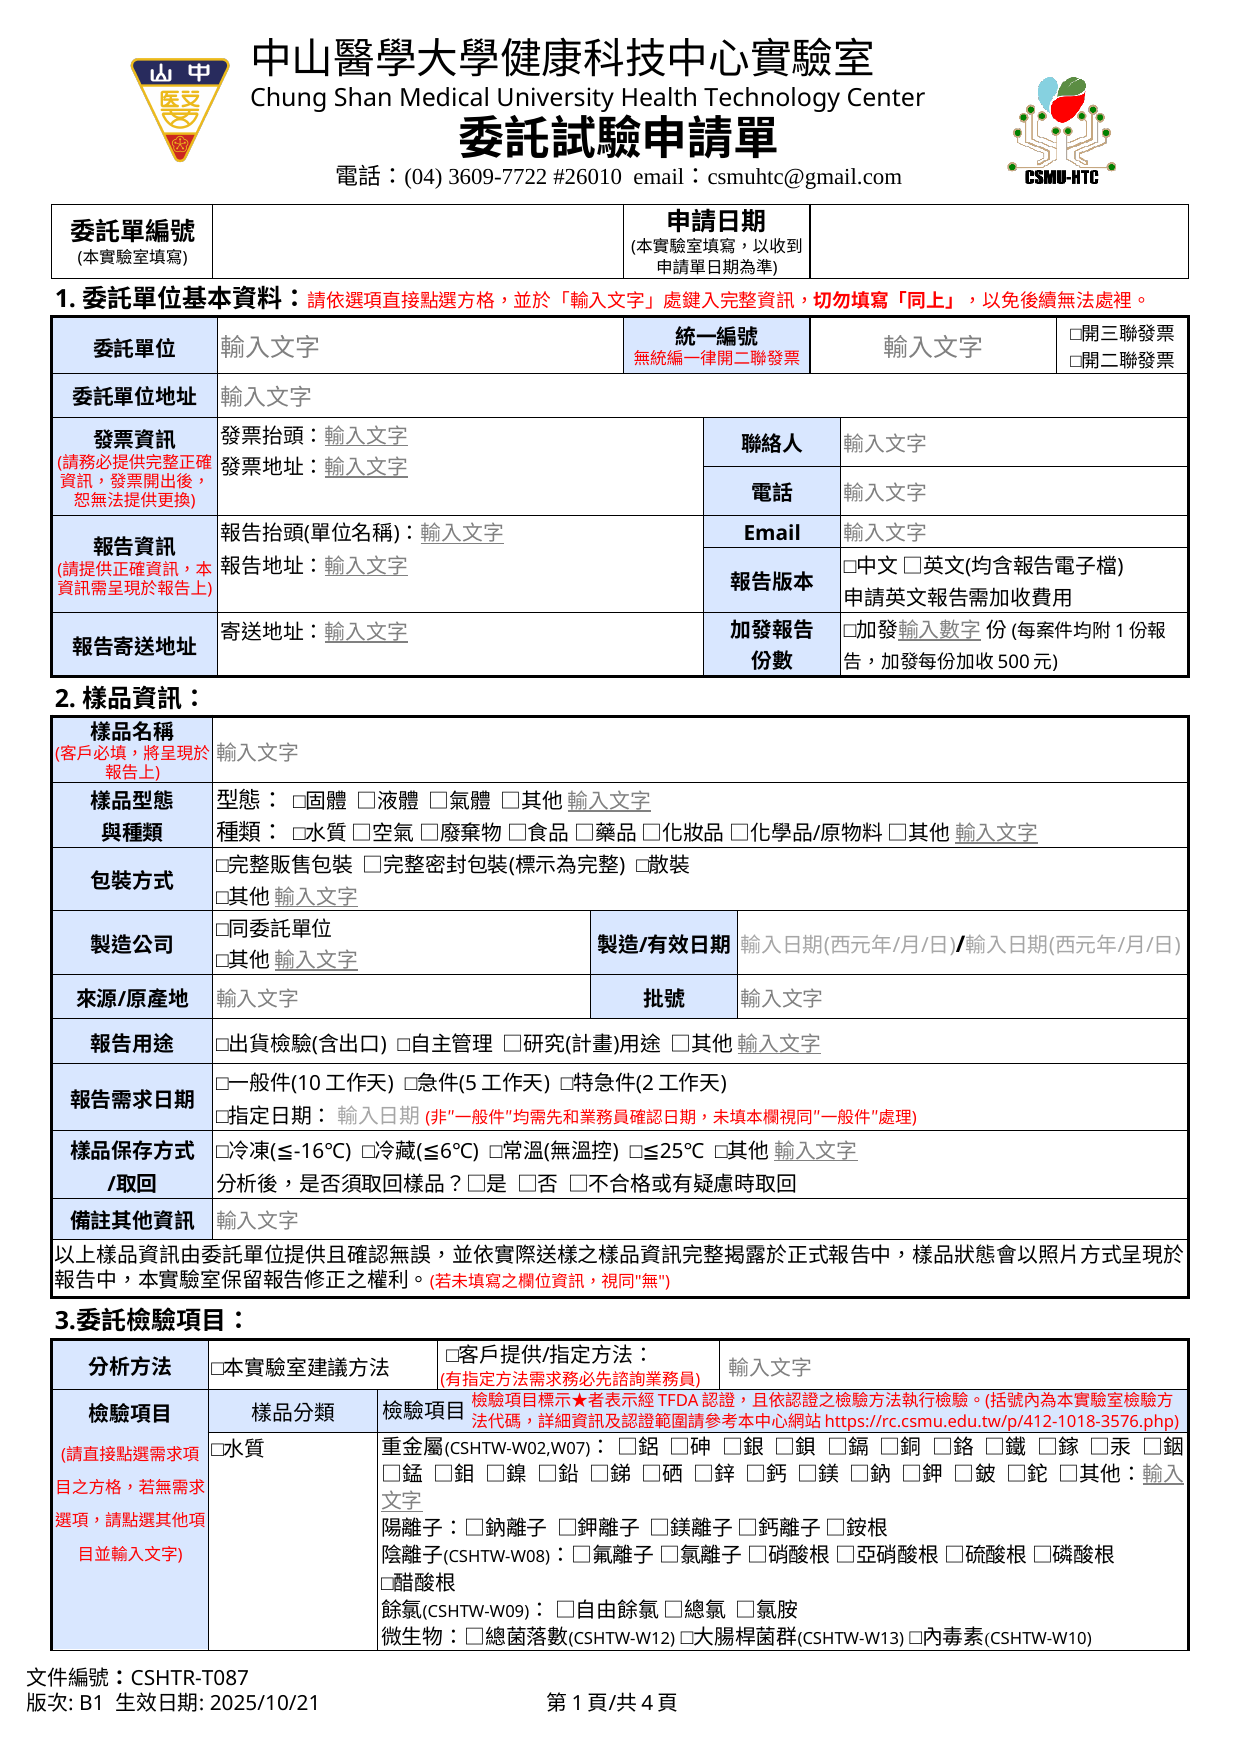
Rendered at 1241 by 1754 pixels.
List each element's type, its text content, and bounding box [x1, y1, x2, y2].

table_cell 電話 [704, 467, 840, 515]
table_cell □冷凍(≦-16℃) □冷藏(≦6℃) □常溫(無溫控) □≦25℃ □其他 輸入文字 分析後，是否須取回樣品？□是 □否 □不合格或有疑慮時取回 [213, 1131, 1187, 1198]
table_cell 報告用途 [53, 1019, 212, 1063]
table_cell □本實驗室建議方法 [209, 1341, 437, 1389]
table_cell 輸入文字 [738, 975, 1187, 1018]
table_cell 以上樣品資訊由委託單位提供且確認無誤，並依實際送樣之樣品資訊完整揭露於正式報告中，樣品狀態會以照片方式呈現於報告中，本實驗室保留報告修正之權利。(若未填寫之欄位資訊，視同"無") [53, 1240, 1187, 1296]
table_cell 輸入文字 [218, 374, 1187, 417]
table_cell □開三聯發票 □開二聯發票 [1057, 318, 1187, 373]
table_cell 型態： [213, 783, 290, 814]
table_cell 樣品型態 與種類 [53, 783, 212, 847]
table_cell 申請英文報告需加收費用 [841, 579, 1187, 612]
table_cell 報告地址：輸入文字 [218, 547, 703, 612]
table_cell □水質 □空氣 □廢棄物 □食品 □藥品 □化妝品 □化學品/原物料 □其他 輸入文字 [290, 815, 1187, 847]
table_cell □加發輸入數字 份 (每案件均附1份報告，加發每份加收500元) [841, 613, 1187, 675]
table_cell 樣品名稱 (客戶必填，將呈現於報告上) [53, 718, 212, 782]
table_cell 輸入文字 [720, 1341, 1187, 1389]
table_cell 分析方法 [53, 1341, 208, 1389]
table_cell □一般件(10工作天) □急件(5工作天) □特急件(2工作天) □指定日期： 輸入日期 (非″一般件″均需先和業務員確認日期，未填本欄視同″一般件″處理) [213, 1064, 1187, 1130]
table_cell 輸入文字 [841, 418, 1187, 466]
table_cell □同委託單位 □其他 輸入文字 [213, 911, 590, 974]
table_header [213, 205, 623, 278]
table_header [811, 205, 1188, 278]
table_cell 聯絡人 [704, 418, 840, 466]
table_cell 包裝方式 [53, 848, 212, 910]
table_header 申請日期 (本實驗室填寫，以收到申請單日期為準) [624, 205, 809, 278]
table_cell 報告抬頭(單位名稱)：輸入文字 [218, 516, 703, 547]
table_cell 批號 [591, 975, 737, 1018]
table_cell □水質 [209, 1433, 377, 1649]
table_cell 委託單位地址 [53, 374, 217, 417]
table_header 委託單編號 (本實驗室填寫) [52, 205, 212, 278]
table_cell 1. 委託單位基本資料：請依選項直接點選方格，並於「輸入文字」處鍵入完整資訊，切勿填寫「同上」，以免後續無法處裡。 [52, 279, 1188, 315]
table_cell 輸入文字 [213, 718, 1187, 782]
table_cell 重金屬(CSHTW-W02,W07)： □鋁 □砷 □銀 □鋇 □鎘 □銅 □鉻 □鐵 □鎵 □汞 □銦 □錳 □鉬 □鎳 □鉛 □銻 □硒 □鋅 □鈣 □鎂 □鈉 □鉀 □鈹 □鉈 □其他：輸入文字 陽離子：□鈉離子 □鉀離子 □鎂離子 □鈣離子 □銨根 陰離子(CSHTW-W08)：□氟離子 □氯離子 □硝酸根 □亞硝酸根 □硫酸根 □磷酸根 □醋酸根 餘氯(CSHTW-W09)： □自由餘氯 □總氯 □氯胺 微生物：□總菌落數(CSHTW-W12) □大腸桿菌群(CSHTW-W13) □內毒素(CSHTW-W10) [378, 1433, 1187, 1649]
table_cell 2. 樣品資訊： [52, 678, 1188, 714]
table_cell 備註其他資訊 [53, 1199, 212, 1239]
table_cell 輸入文字 [811, 318, 1056, 373]
table_cell 發票抬頭：輸入文字 發票地址：輸入文字 [218, 418, 703, 515]
table_cell 製造/有效日期 [591, 911, 737, 974]
table_cell □出貨檢驗(含出口) □自主管理 □研究(計畫)用途 □其他 輸入文字 [213, 1019, 1187, 1063]
table_cell 製造公司 [53, 911, 212, 974]
table_cell 輸入文字 [213, 975, 590, 1018]
table_cell 委託單位 [53, 318, 217, 373]
table_cell 發票資訊 (請務必提供完整正確資訊，發票開出後，恕無法提供更換) [53, 418, 217, 515]
table_cell 報告版本 [704, 548, 840, 612]
table_cell 樣品分類 [209, 1390, 377, 1432]
table_cell 報告資訊 (請提供正確資訊，本資訊需呈現於報告上) [53, 516, 217, 612]
table_cell 報告需求日期 [53, 1064, 212, 1130]
table_cell 輸入文字 [218, 318, 623, 373]
table_cell 加發報告 份數 [704, 613, 840, 675]
table_cell 3.委託檢驗項目： [52, 1299, 1188, 1338]
table_cell 報告寄送地址 [53, 613, 217, 675]
table_cell Email [704, 516, 840, 547]
table_cell □完整販售包裝 □完整密封包裝(標示為完整) □散裝 □其他 輸入文字 [213, 848, 1187, 910]
table_cell 檢驗項目 (請直接點選需求項目之方格，若無需求選項，請點選其他項目並輸入文字) 實驗室檢驗方法及認證範圍 TAF 2995 認證項目及範圍 TFDA F084 認證項目及範圍 [53, 1390, 208, 1649]
table_cell 樣品保存方式 /取回 [53, 1131, 212, 1198]
table_cell 檢驗項目標示★者表示經TFDA認證，且依認證之檢驗方法執行檢驗。(括號內為本實驗室檢驗方法代碼，詳細資訊及認證範圍請參考本中心網站https://rc.csmu.edu.tw/p/412-1018-3576.php) [468, 1390, 1187, 1432]
table_cell 寄送地址：輸入文字 [218, 613, 703, 675]
table_cell 種類： [213, 815, 290, 847]
table_cell 輸入日期(西元年/月/日)/輸入日期(西元年/月/日) [738, 911, 1187, 974]
table_cell 輸入文字 [841, 467, 1187, 515]
table_cell 輸入文字 [841, 516, 1187, 547]
table_cell 輸入文字 [213, 1199, 1187, 1239]
table_cell 檢驗項目 [378, 1390, 468, 1432]
table_cell □中文 □英文(均含報告電子檔) [841, 548, 1187, 579]
table_cell 統一編號 無統編一律開二聯發票 [624, 318, 809, 373]
table_cell □客戶提供/指定方法： (有指定方法需求務必先諮詢業務員) [438, 1341, 719, 1389]
table_cell □固體 □液體 □氣體 □其他 輸入文字 [290, 783, 1187, 814]
table_cell 來源/原產地 [53, 975, 212, 1018]
